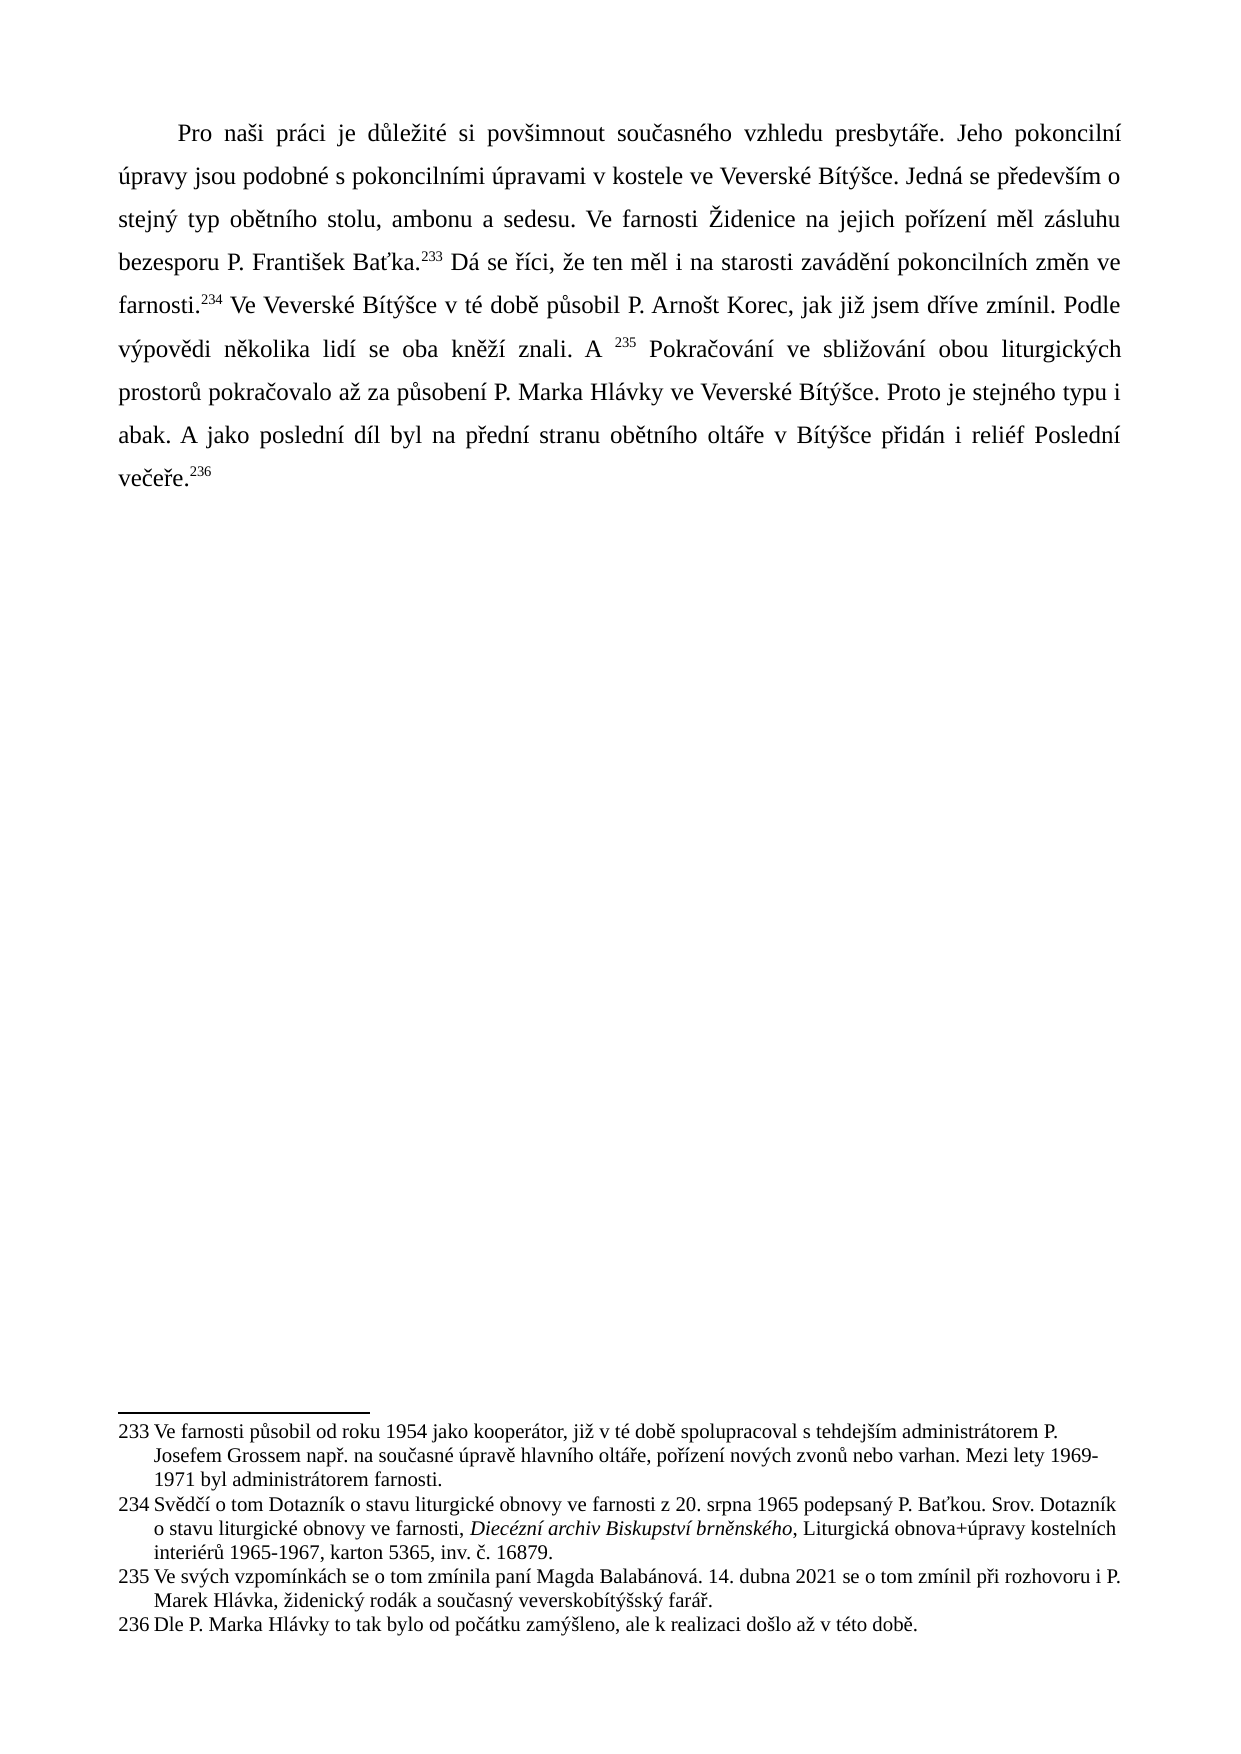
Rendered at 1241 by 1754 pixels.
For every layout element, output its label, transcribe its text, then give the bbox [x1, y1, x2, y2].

text Ve svých vzpomínkách se o tom zmínila paní Magda Balabánová. 14. dubna 2021 se o tom zmínil při rozhovoru i P. Marek Hlávka, židenický rodák a současný veverskobítýšský farář. [118, 1564, 1122, 1612]
text Ve farnosti působil od roku 1954 jako kooperátor, již v té době spolupracoval s tehdejším administrátorem P. Josefem Grossem např. na současné úpravě hlavního oltáře, pořízení nových zvonů nebo varhan. Mezi lety 1969-1971 byl administrátorem farnosti. [118, 1419, 1122, 1491]
text Svědčí o tom Dotazník o stavu liturgické obnovy ve farnosti z 20. srpna 1965 podepsaný P. Baťkou. Srov. Dotazník o stavu liturgické obnovy ve farnosti, Diecézní archiv Biskupství brněnského, Liturgická obnova+úpravy kostelních interiérů 1965-1967, karton 5365, inv. č. 16879. [118, 1491, 1122, 1564]
text Dle P. Marka Hlávky to tak bylo od počátku zamýšleno, ale k realizaci došlo až v této době. [118, 1612, 1122, 1636]
text Pro naši práci je důležité si povšimnout současného vzhledu presbytáře. Jeho pokoncilní úpravy jsou podobné s pokoncilními úpravami v kostele ve Veverské Bítýšce. Jedná se především o stejný typ obětního stolu, ambonu a sedesu. Ve farnosti Židenice na jejich pořízení měl zásluhu bezesporu P. František Baťka. Dá se říci, že ten měl i na starosti zavádění pokoncilních změn ve farnosti. Ve Veverské Bítýšce v té době působil P. Arnošt Korec, jak již jsem dříve zmínil. Podle výpovědi několika lidí se oba kněží znali. A Pokračování ve sbližování obou liturgických prostorů pokračovalo až za působení P. Marka Hlávky ve Veverské Bítýšce. Proto je stejného typu i abak. A jako poslední díl byl na přední stranu obětního oltáře v Bítýšce přidán i reliéf Poslední večeře. [118, 118, 1122, 492]
